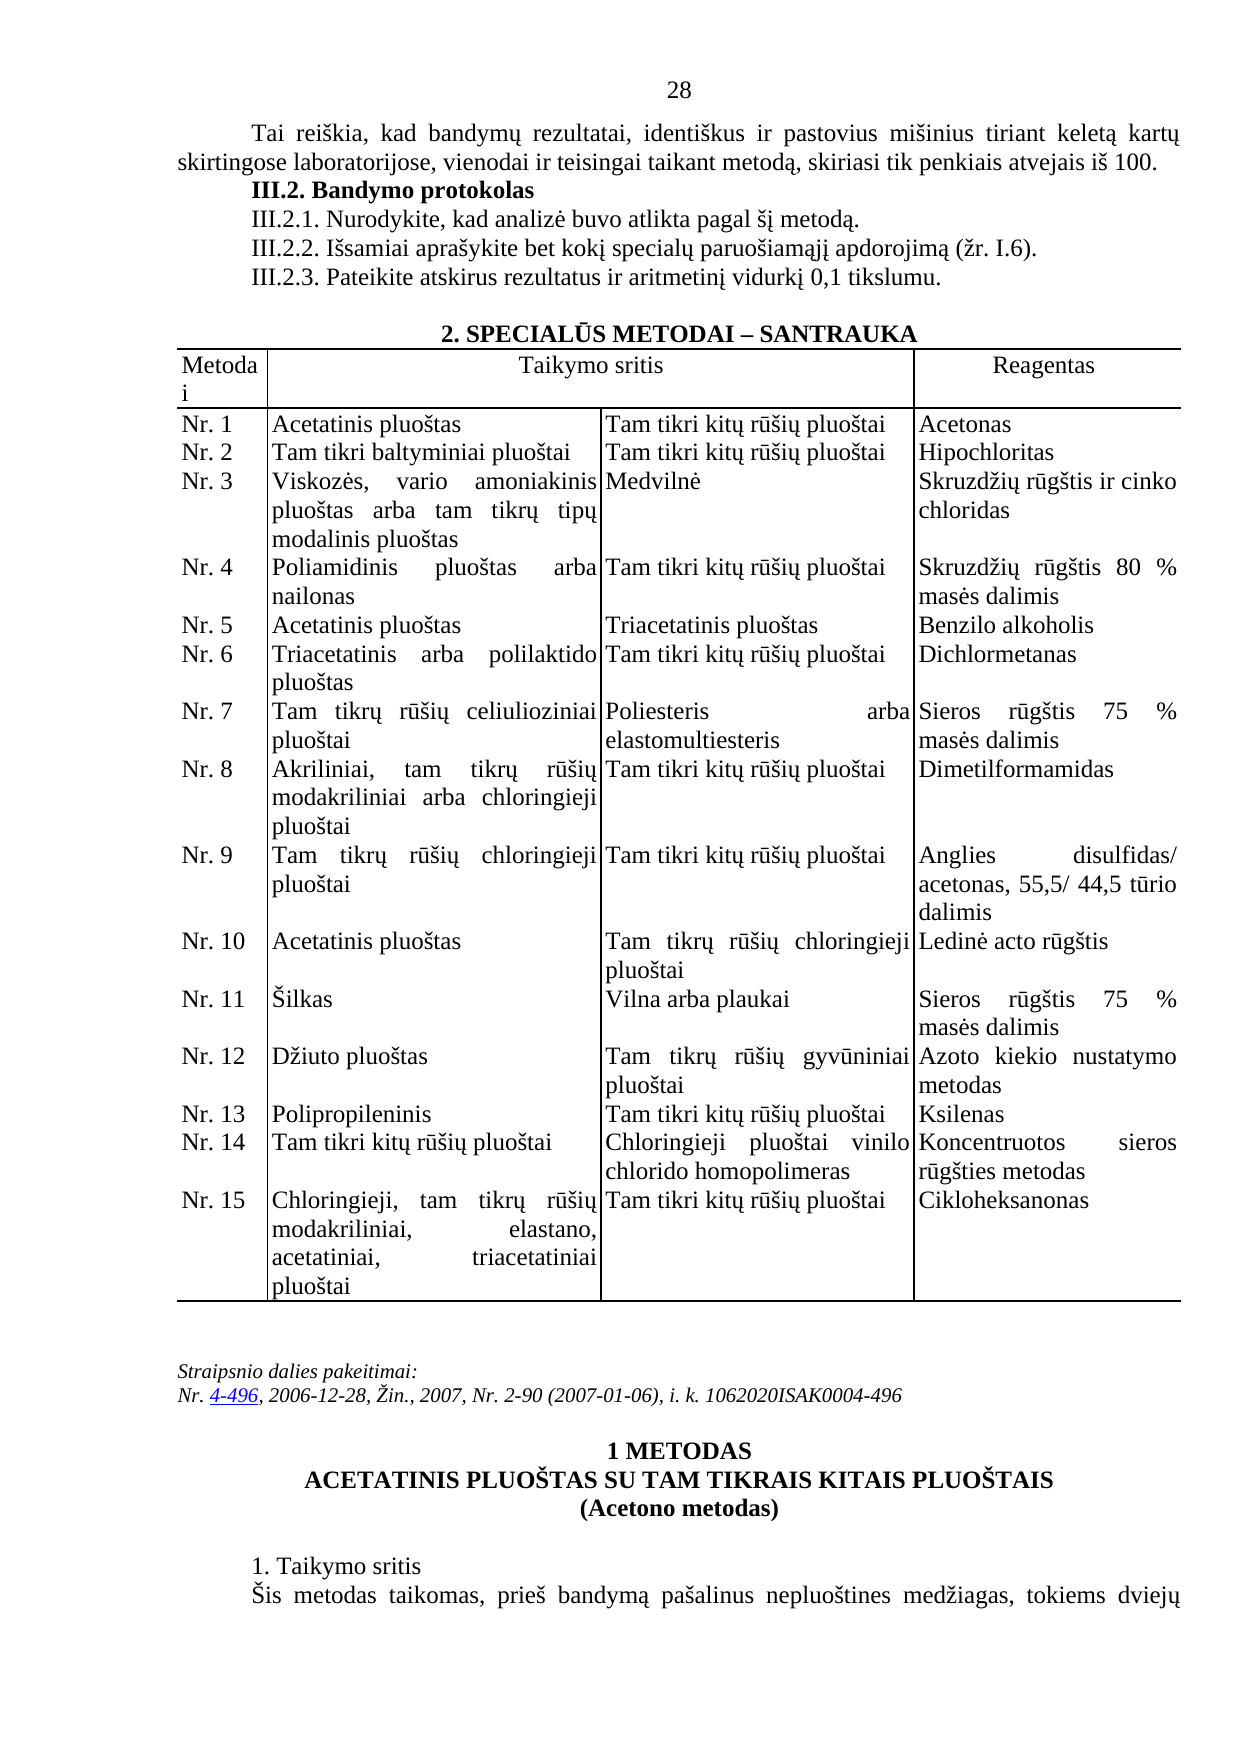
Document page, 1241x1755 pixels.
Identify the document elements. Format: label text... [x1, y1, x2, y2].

table_cell Nr. 15 [177, 1185, 267, 1300]
text III.2. Bandymo protokolas [177, 176, 1181, 204]
table_cell Nr. 4 [177, 553, 267, 610]
table_cell Tam tikri kitų rūšių pluoštai [602, 840, 913, 926]
table_cell Polipropileninis [268, 1099, 600, 1127]
table_cell Akriliniai, tam tikrų rūšių modakriliniai arba chloringieji pluoštai [268, 754, 600, 840]
table_cell Acetatinis pluoštas [268, 610, 600, 639]
table_cell Nr. 5 [177, 610, 267, 639]
table_cell Nr. 6 [177, 639, 267, 696]
text 2. SPECIALŪS METODAI – SANTRAUKA [177, 319, 1181, 348]
text (Acetono metodas) [177, 1493, 1181, 1522]
table_cell Tam tikri kitų rūšių pluoštai [602, 639, 913, 696]
table_cell Tam tikrų rūšių gyvūniniai pluoštai [602, 1041, 913, 1099]
text Tai reiškia, kad bandymų rezultatai, identiškus ir pastovius mišinius tiriant keletą kartų skirtingose laboratorijose, vienodai ir teisingai taikant metodą, skiriasi tik penkiais atvejais iš 100. [177, 118, 1181, 176]
table_cell Acetatinis pluoštas [268, 926, 600, 984]
table_cell Tam tikri baltyminiai pluoštai [268, 438, 600, 466]
table_cell Nr. 1 [177, 409, 267, 437]
table_cell Dimetilformamidas [915, 754, 1181, 840]
table_cell Anglies disulfidas/ acetonas, 55,5/ 44,5 tūrio dalimis [915, 840, 1181, 926]
table_cell Nr. 3 [177, 466, 267, 552]
table_header Reagentas [915, 350, 1181, 407]
table_cell Tam tikrų rūšių chloringieji pluoštai [268, 840, 600, 926]
table_header Taikymo sritis [268, 350, 913, 407]
table_cell Nr. 11 [177, 984, 267, 1041]
table_cell Ksilenas [915, 1099, 1181, 1127]
table_cell Chloringieji pluoštai vinilo chlorido homopolimeras [602, 1128, 913, 1185]
table_cell Tam tikrų rūšių chloringieji pluoštai [602, 926, 913, 984]
table_cell Poliamidinis pluoštas arba nailonas [268, 553, 600, 610]
table_cell Hipochloritas [915, 438, 1181, 466]
table_cell Nr. 2 [177, 438, 267, 466]
table_cell Triacetatinis arba polilaktido pluoštas [268, 639, 600, 696]
table_cell Koncentruotos sieros rūgšties metodas [915, 1128, 1181, 1185]
table_cell Poliesteris arba elastomultiesteris [602, 696, 913, 754]
table_cell Nr. 14 [177, 1128, 267, 1185]
table_cell Tam tikri kitų rūšių pluoštai [602, 409, 913, 437]
table_cell Triacetatinis pluoštas [602, 610, 913, 639]
table_cell Benzilo alkoholis [915, 610, 1181, 639]
table_cell Tam tikri kitų rūšių pluoštai [602, 1099, 913, 1127]
table_cell Acetatinis pluoštas [268, 409, 600, 437]
table_cell Chloringieji, tam tikrų rūšių modakriliniai, elastano, acetatiniai, triacetatiniai pluoštai [268, 1185, 600, 1300]
table_cell Sieros rūgštis 75 % masės dalimis [915, 696, 1181, 754]
table_cell Nr. 12 [177, 1041, 267, 1099]
table_cell Skruzdžių rūgštis 80 % masės dalimis [915, 553, 1181, 610]
table_cell Nr. 8 [177, 754, 267, 840]
table_cell Tam tikri kitų rūšių pluoštai [602, 553, 913, 610]
table_cell Medvilnė [602, 466, 913, 552]
text Nr. 4-496, 2006-12-28, Žin., 2007, Nr. 2-90 (2007-01-06), i. k. 1062020ISAK0004-496 [177, 1383, 1181, 1407]
table_cell Tam tikri kitų rūšių pluoštai [602, 754, 913, 840]
text 1. Taikymo sritis [177, 1551, 1181, 1580]
table_cell Nr. 7 [177, 696, 267, 754]
table_cell Azoto kiekio nustatymo metodas [915, 1041, 1181, 1099]
text Šis metodas taikomas, prieš bandymą pašalinus nepluoštines medžiagas, tokiems dviejų [177, 1580, 1181, 1608]
text III.2.3. Pateikite atskirus rezultatus ir aritmetinį vidurkį 0,1 tikslumu. [177, 262, 1181, 291]
table_cell Nr. 10 [177, 926, 267, 984]
table_cell Tam tikri kitų rūšių pluoštai [602, 438, 913, 466]
table_cell Nr. 13 [177, 1099, 267, 1127]
table_cell Džiuto pluoštas [268, 1041, 600, 1099]
text Straipsnio dalies pakeitimai: [177, 1359, 1181, 1383]
text III.2.2. Išsamiai aprašykite bet kokį specialų paruošiamąjį apdorojimą (žr. I.6). [177, 233, 1181, 262]
table_cell Viskozės, vario amoniakinis pluoštas arba tam tikrų tipų modalinis pluoštas [268, 466, 600, 552]
table_cell Acetonas [915, 409, 1181, 437]
table_cell Vilna arba plaukai [602, 984, 913, 1041]
table_cell Skruzdžių rūgštis ir cinko chloridas [915, 466, 1181, 552]
table_cell Sieros rūgštis 75 % masės dalimis [915, 984, 1181, 1041]
table_cell Tam tikrų rūšių celiulioziniai pluoštai [268, 696, 600, 754]
table_cell Šilkas [268, 984, 600, 1041]
table_cell Dichlormetanas [915, 639, 1181, 696]
text 1 METODAS [177, 1436, 1181, 1465]
text III.2.1. Nurodykite, kad analizė buvo atlikta pagal šį metodą. [177, 204, 1181, 233]
table_cell Nr. 9 [177, 840, 267, 926]
text ACETATINIS PLUOŠTAS SU TAM TIKRAIS KITAIS PLUOŠTAIS [177, 1465, 1181, 1493]
table_cell Tam tikri kitų rūšių pluoštai [602, 1185, 913, 1300]
table_header Metodai [177, 350, 267, 407]
table_cell Ledinė acto rūgštis [915, 926, 1181, 984]
table_cell Cikloheksanonas [915, 1185, 1181, 1300]
table_cell Tam tikri kitų rūšių pluoštai [268, 1128, 600, 1185]
